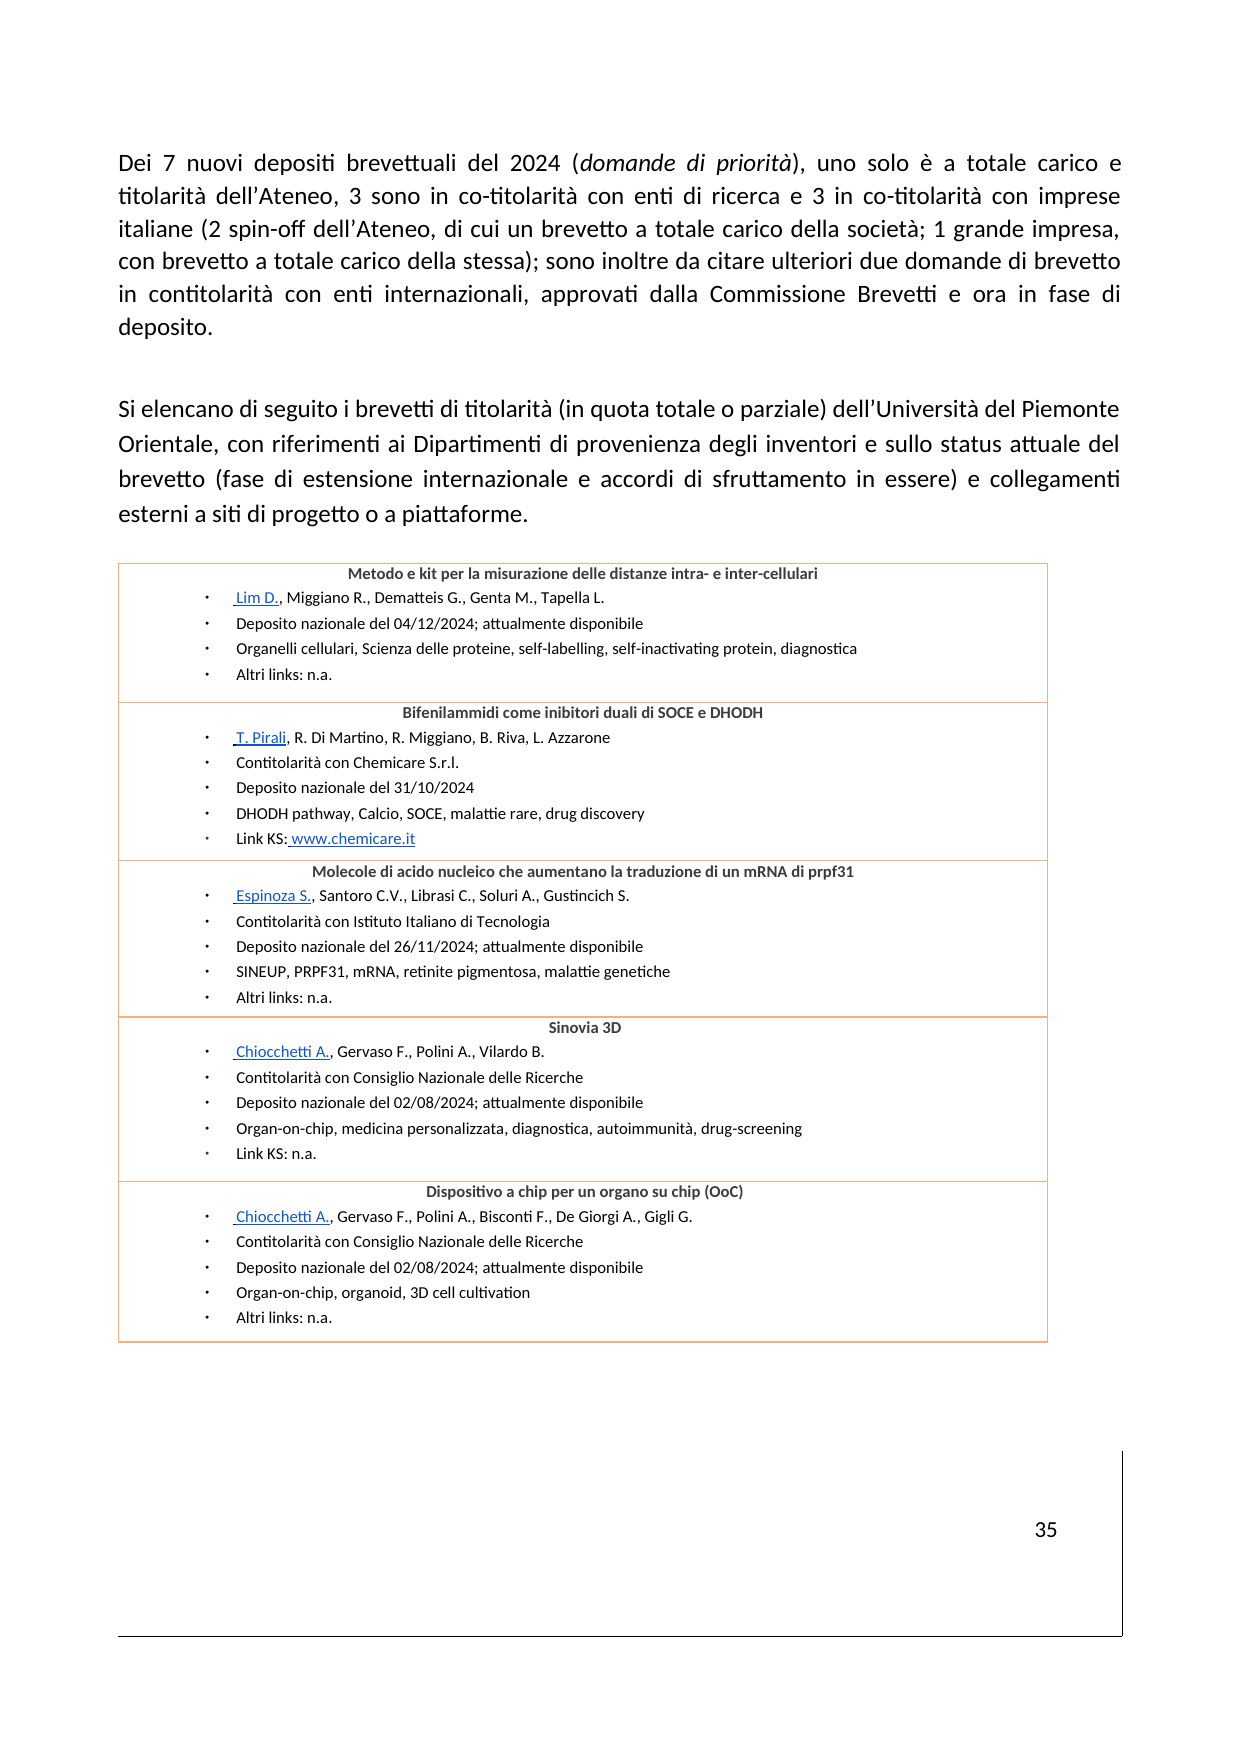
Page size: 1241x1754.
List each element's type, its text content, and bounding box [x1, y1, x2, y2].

table_cell Bifenilammidi come inibitori duali di SOCE e DHODH · T. Pirali, R. Di Martino, R. Miggiano, B. Riva, L. Azzarone · Contitolarità con Chemicare S.r.l. · Deposito nazionale del 31/10/2024 · DHODH pathway, Calcio, SOCE, malattie rare, drug discovery · Link KS: www.chemicare.it [119, 703, 1047, 860]
text Dei 7 nuovi depositi brevettuali del 2024 (domande di priorità), uno solo è a totale carico e titolarità dell’Ateneo, 3 sono in co-titolarità con enti di ricerca e 3 in co-titolarità con imprese italiane (2 spin-off dell’Ateneo, di cui un brevetto a totale carico della società; 1 grande impresa, con brevetto a totale carico della stessa); sono inoltre da citare ulteriori due domande di brevetto in contitolarità con enti internazionali, approvati dalla Commissione Brevetti e ora in fase di deposito. [118, 148, 1122, 341]
table_cell Sinovia 3D · Chiocchetti A., Gervaso F., Polini A., Vilardo B. · Contitolarità con Consiglio Nazionale delle Ricerche · Deposito nazionale del 02/08/2024; attualmente disponibile · Organ-on-chip, medicina personalizzata, diagnostica, autoimmunità, drug-screening · Link KS: n.a. [119, 1018, 1047, 1181]
table_header Metodo e kit per la misurazione delle distanze intra- e inter-cellulari · Lim D., Miggiano R., Dematteis G., Genta M., Tapella L. · Deposito nazionale del 04/12/2024; attualmente disponibile · Organelli cellulari, Scienza delle proteine, self-labelling, self-inactivating protein, diagnostica · Altri links: n.a. [119, 564, 1047, 702]
table_cell Dispositivo a chip per un organo su chip (OoC) · Chiocchetti A., Gervaso F., Polini A., Bisconti F., De Giorgi A., Gigli G. · Contitolarità con Consiglio Nazionale delle Ricerche · Deposito nazionale del 02/08/2024; attualmente disponibile · Organ-on-chip, organoid, 3D cell cultivation · Altri links: n.a. [119, 1182, 1047, 1341]
text Si elencano di seguito i brevetti di titolarità (in quota totale o parziale) dell’Università del Piemonte Orientale, con riferimenti ai Dipartimenti di provenienza degli inventori e sullo status attuale del brevetto (fase di estensione internazionale e accordi di sfruttamento in essere) e collegamenti esterni a siti di progetto o a piattaforme. [118, 393, 1122, 529]
table_cell Molecole di acido nucleico che aumentano la traduzione di un mRNA di prpf31 · Espinoza S., Santoro C.V., Librasi C., Soluri A., Gustincich S. · Contitolarità con Istituto Italiano di Tecnologia · Deposito nazionale del 26/11/2024; attualmente disponibile · SINEUP, PRPF31, mRNA, retinite pigmentosa, malattie genetiche · Altri links: n.a. [119, 861, 1047, 1016]
